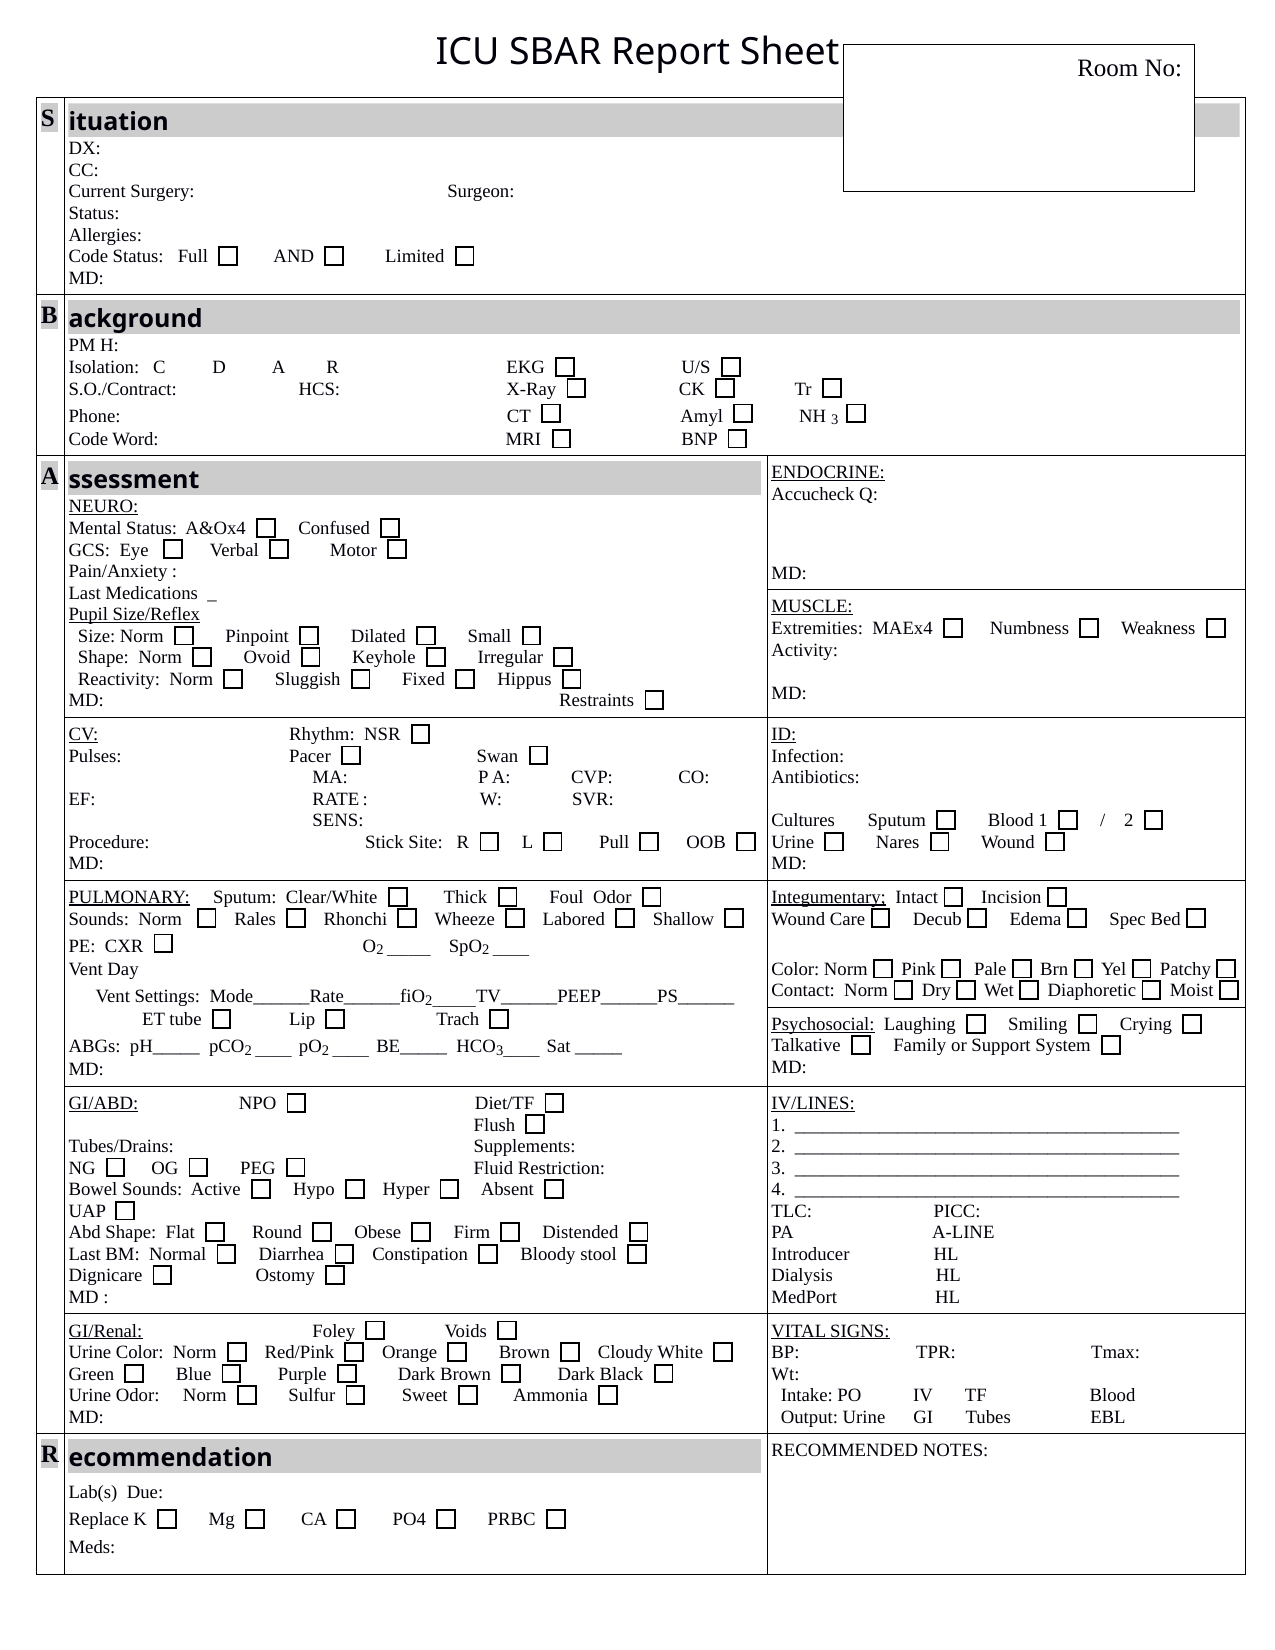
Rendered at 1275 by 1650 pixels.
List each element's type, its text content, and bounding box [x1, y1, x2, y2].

table_cell B [37, 295, 64, 455]
table_cell MUSCLE: Extremities: MAEx4 Numbness Weakness Activity: MD: [768, 590, 1245, 717]
table_cell ecommendation Lab(s) Due: Replace K Mg CA PO4 PRBC Meds: [65, 1434, 767, 1574]
table_cell R [37, 1434, 64, 1574]
table_cell ID: Infection: Antibiotics: Cultures Sputum Blood 1 / 2 Urine Nares Wound MD: [768, 718, 1245, 879]
table_cell ssessment NEURO: Mental Status: A&Ox4 Confused GCS: Eye Verbal Motor Pain/Anxiety : Last Medications _ Pupil Size/Reflex Size: Norm Pinpoint Dilated Small Shape: Norm Ovoid Keyhole Irregular Reactivity: Norm Sluggish Fixed Hippus MD: Restraints [65, 456, 767, 717]
table_cell PULMONARY: Sputum: Clear/White Thick Foul Odor Sounds: Norm Rales Rhonchi Wheeze Labored Shallow PE: CXR O2 ______ SpO2 _____ Vent Day Vent Settings: Mode______Rate______fiO2______TV______PEEP______PS______ ET tube Lip Trach ABGs: pH_____ pCO2 _____ pO2 _____ BE_____ HCO3_____ Sat _____ MD: [65, 881, 767, 1086]
table_cell IV/LINES: 1. _________________________________________ 2. _________________________________________ 3. _________________________________________ 4. _________________________________________ TLC: PICC: PA A-LINE Introducer HL Dialysis HL MedPort HL [768, 1087, 1245, 1313]
table_header S [37, 98, 64, 294]
table_cell ENDOCRINE: Accucheck Q: MD: [768, 456, 1245, 589]
table_cell GI/ABD: NPO Diet/TF Flush Tubes/Drains: Supplements: NG OG PEG Fluid Restriction: Bowel Sounds: Active Hypo Hyper Absent UAP Abd Shape: Flat Round Obese Firm Distended Last BM: Normal Diarrhea Constipation Bloody stool Dignicare Ostomy MD : [65, 1087, 767, 1313]
table_cell VITAL SIGNS: BP: TPR: Tmax: Wt: Intake: PO IV TF Blood Output: Urine GI Tubes EBL [768, 1314, 1245, 1433]
table_cell CV: Rhythm: NSR Pulses: Pacer Swan MA: P A: CVP: CO: EF: RATE : W: SVR: SENS: Procedure: Stick Site: R L Pull OOB MD: [65, 718, 767, 879]
table_cell GI/Renal: Foley Voids Urine Color: Norm Red/Pink Orange Brown Cloudy White Green Blue Purple Dark Brown Dark Black Urine Odor: Norm Sulfur Sweet Ammonia MD: [65, 1314, 767, 1433]
table_cell ENDOCRINE: Accucheck Q: MD: [844, 45, 1194, 191]
table_cell A [37, 456, 64, 1433]
table_cell RECOMMENDED NOTES: [768, 1434, 1245, 1574]
table_cell ackground PM H: Isolation: C D A R EKG U/S S.O./Contract: HCS: X-Ray CK Tr Phone: CT Amyl NH 3 Code Word: MRI BNP [65, 295, 1245, 455]
table_cell Integumentary; Intact Incision Wound Care Decub Edema Spec Bed Color: Norm Pink Pale Brn Yel Patchy Contact: Norm Dry Wet Diaphoretic Moist [768, 881, 1245, 1007]
table_header ituation DX: CC: Current Surgery: Surgeon: Status: Allergies: Code Status: Full AND Limited MD: [65, 98, 1245, 294]
table_cell Psychosocial: Laughing Smiling Crying Talkative Family or Support System MD: [768, 1008, 1245, 1086]
